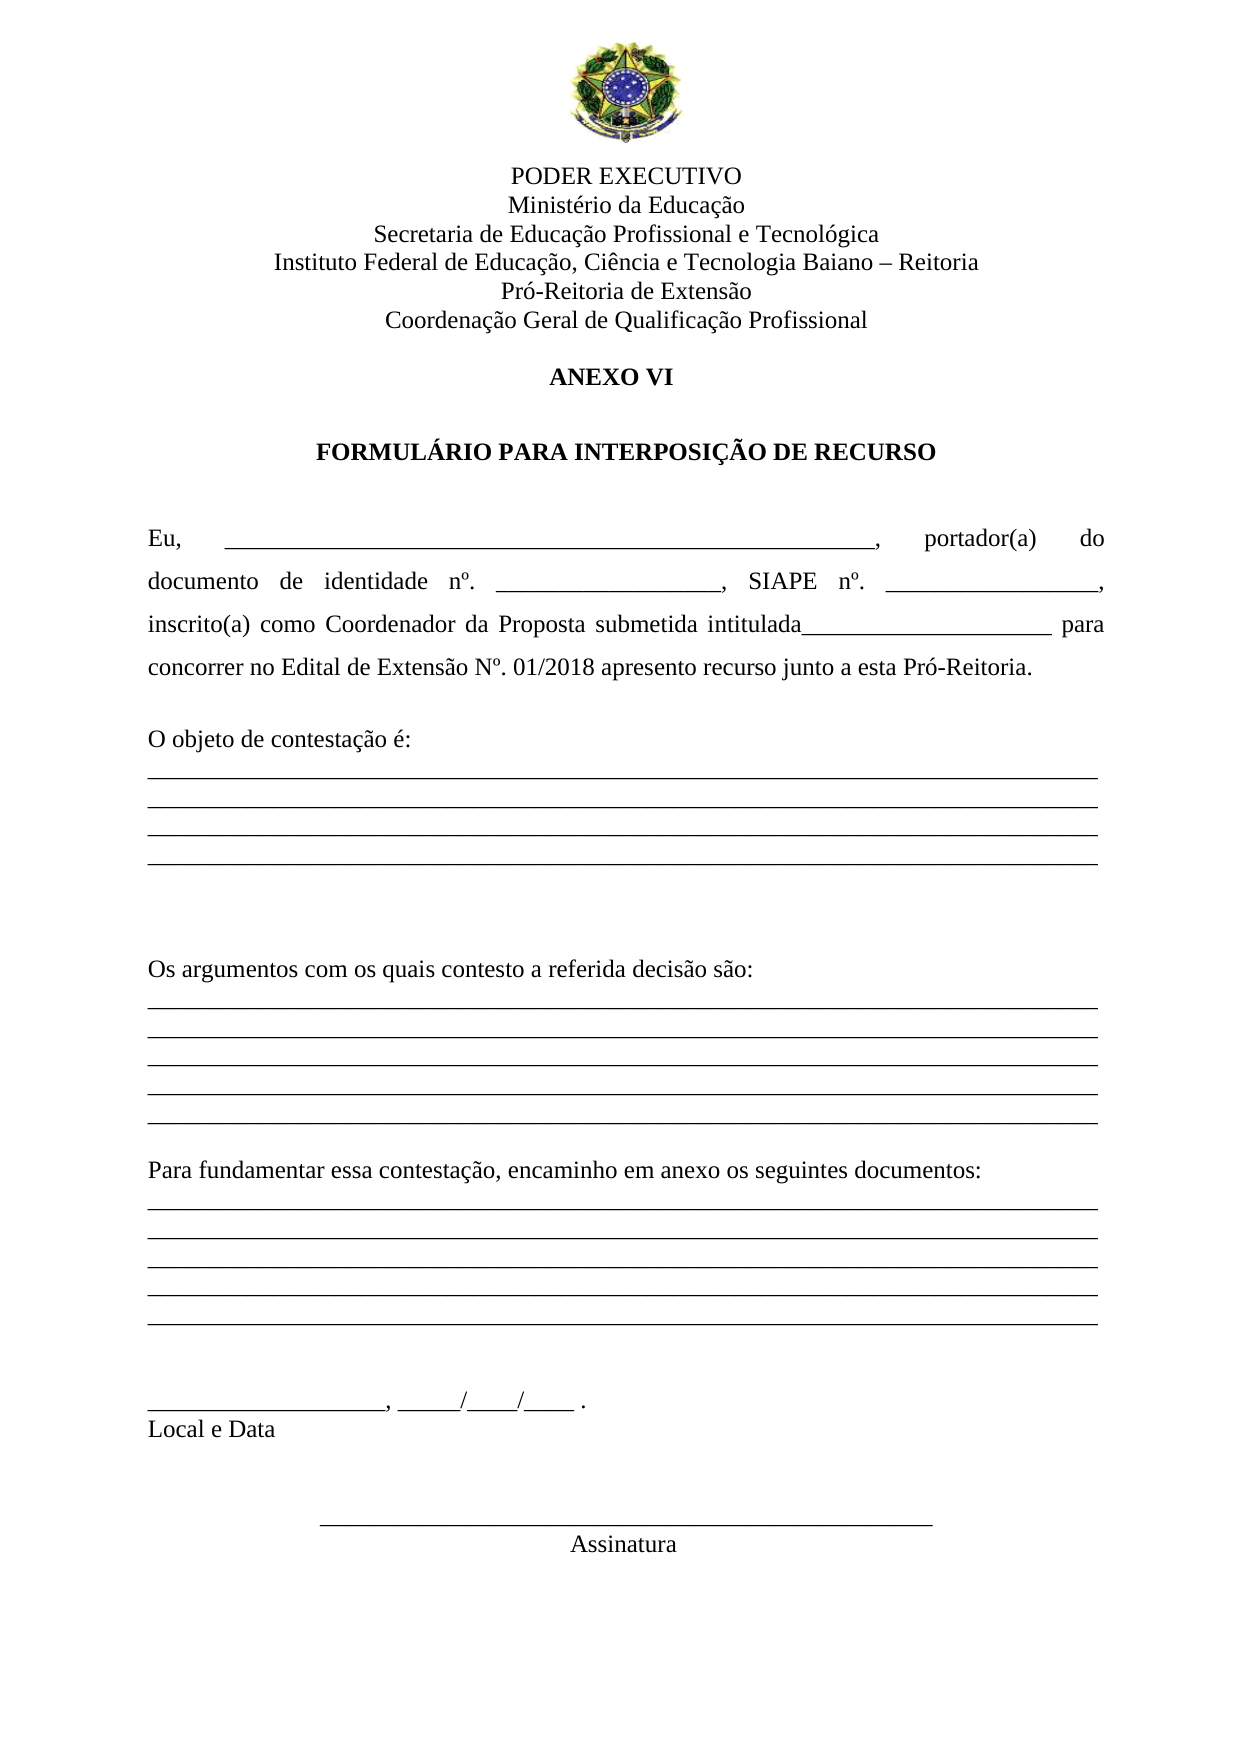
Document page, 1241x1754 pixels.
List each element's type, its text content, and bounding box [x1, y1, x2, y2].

text ANEXO VI [148, 362, 1075, 391]
text ____________________________________________________________________________________________________________________________________________________________________________________________________________________________________________________________________________________________________________________________________________________________________________________________ [148, 983, 1105, 1127]
text Eu, ____________________________________________________, portador(a) do documento de identidade nº. __________________, SIAPE nº. _________________, inscrito(a) como Coordenador da Proposta submetida intitulada____________________ para concorrer no Edital de Extensão Nº. 01/2018 apresento recurso junto a esta Pró-Reitoria. [148, 523, 1105, 681]
text Local e Data [148, 1414, 1105, 1443]
text ________________________________________________________________________________________________________________________________________________________________________________________________________________________________________________________________________________________________________________ [148, 753, 1105, 868]
picture [567, 41, 685, 144]
text ____________________________________________________________________________________________________________________________________________________________________________________________________________________________________________________________________________________________________________________________________________________________________________________________ [148, 1184, 1105, 1328]
text Para fundamentar essa contestação, encaminho em anexo os seguintes documentos: [148, 1156, 1105, 1184]
text Assinatura [148, 1529, 1105, 1558]
text ___________________, _____/____/____ . [148, 1386, 1105, 1414]
text Os argumentos com os quais contesto a referida decisão são: [148, 954, 1105, 983]
text FORMULÁRIO PARA INTERPOSIÇÃO DE RECURSO [148, 437, 1105, 466]
text _________________________________________________ [148, 1501, 1105, 1529]
text O objeto de contestação é: [148, 724, 1105, 753]
